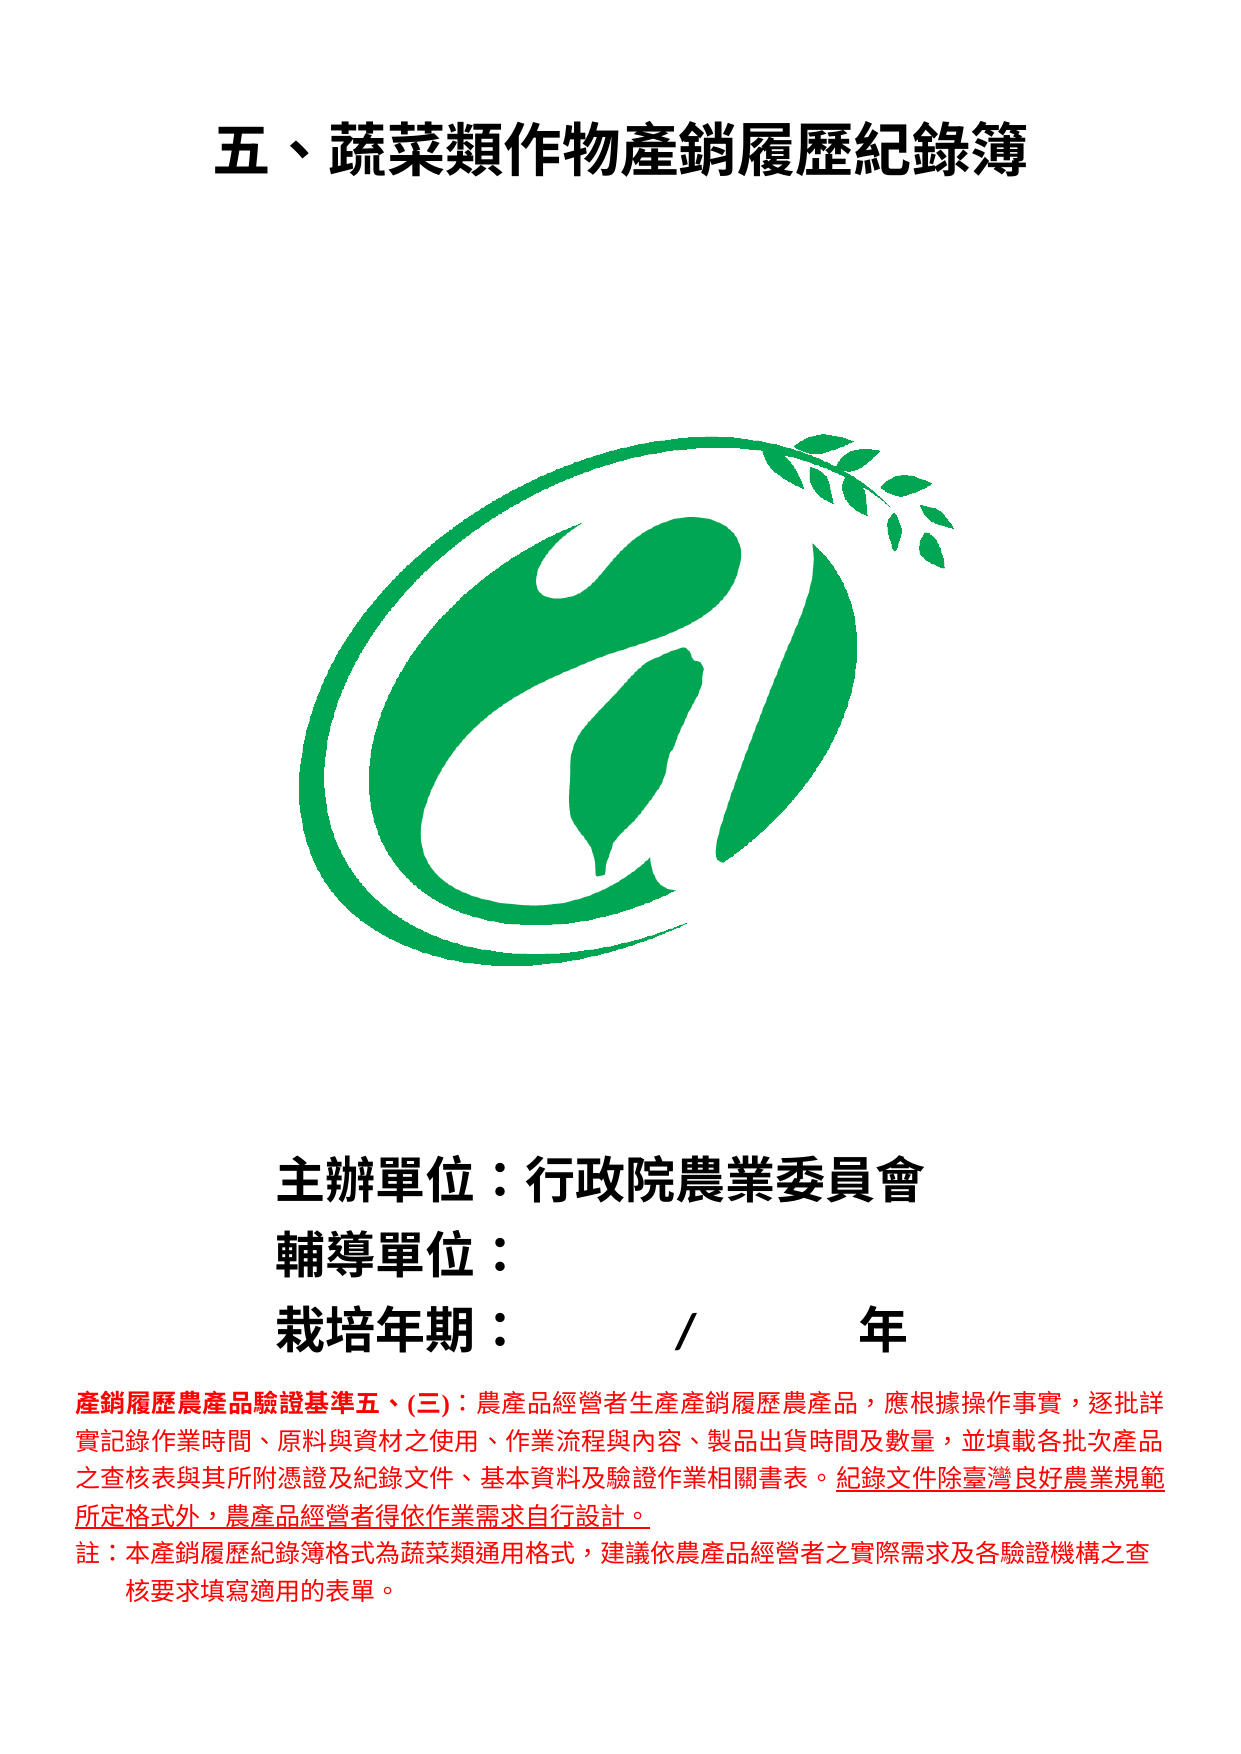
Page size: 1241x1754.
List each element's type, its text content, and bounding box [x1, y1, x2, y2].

picture [238, 352, 1002, 1021]
subtitle 五、蔬菜類作物產銷履歷紀錄簿 [75, 89, 1165, 202]
text 栽培年期： / 年 [75, 1289, 1165, 1364]
text 主辦單位：行政院農業委員會 [75, 1139, 1165, 1214]
text 註：本產銷履歷紀錄簿格式為蔬菜類通用格式，建議依農產品經營者之實際需求及各驗證機構之查核要求填寫適用的表單。 [75, 1533, 1165, 1608]
text 輔導單位： [75, 1214, 1165, 1289]
text 產銷履歷農產品驗證基準五、(三)：農產品經營者生產產銷履歷農產品，應根據操作事實，逐批詳實記錄作業時間、原料與資材之使用、作業流程與內容、製品出貨時間及數量，並填載各批次產品之查核表與其所附憑證及紀錄文件、基本資料及驗證作業相關書表。紀錄文件除臺灣良好農業規範所定格式外，農產品經營者得依作業需求自行設計。 [75, 1383, 1165, 1533]
